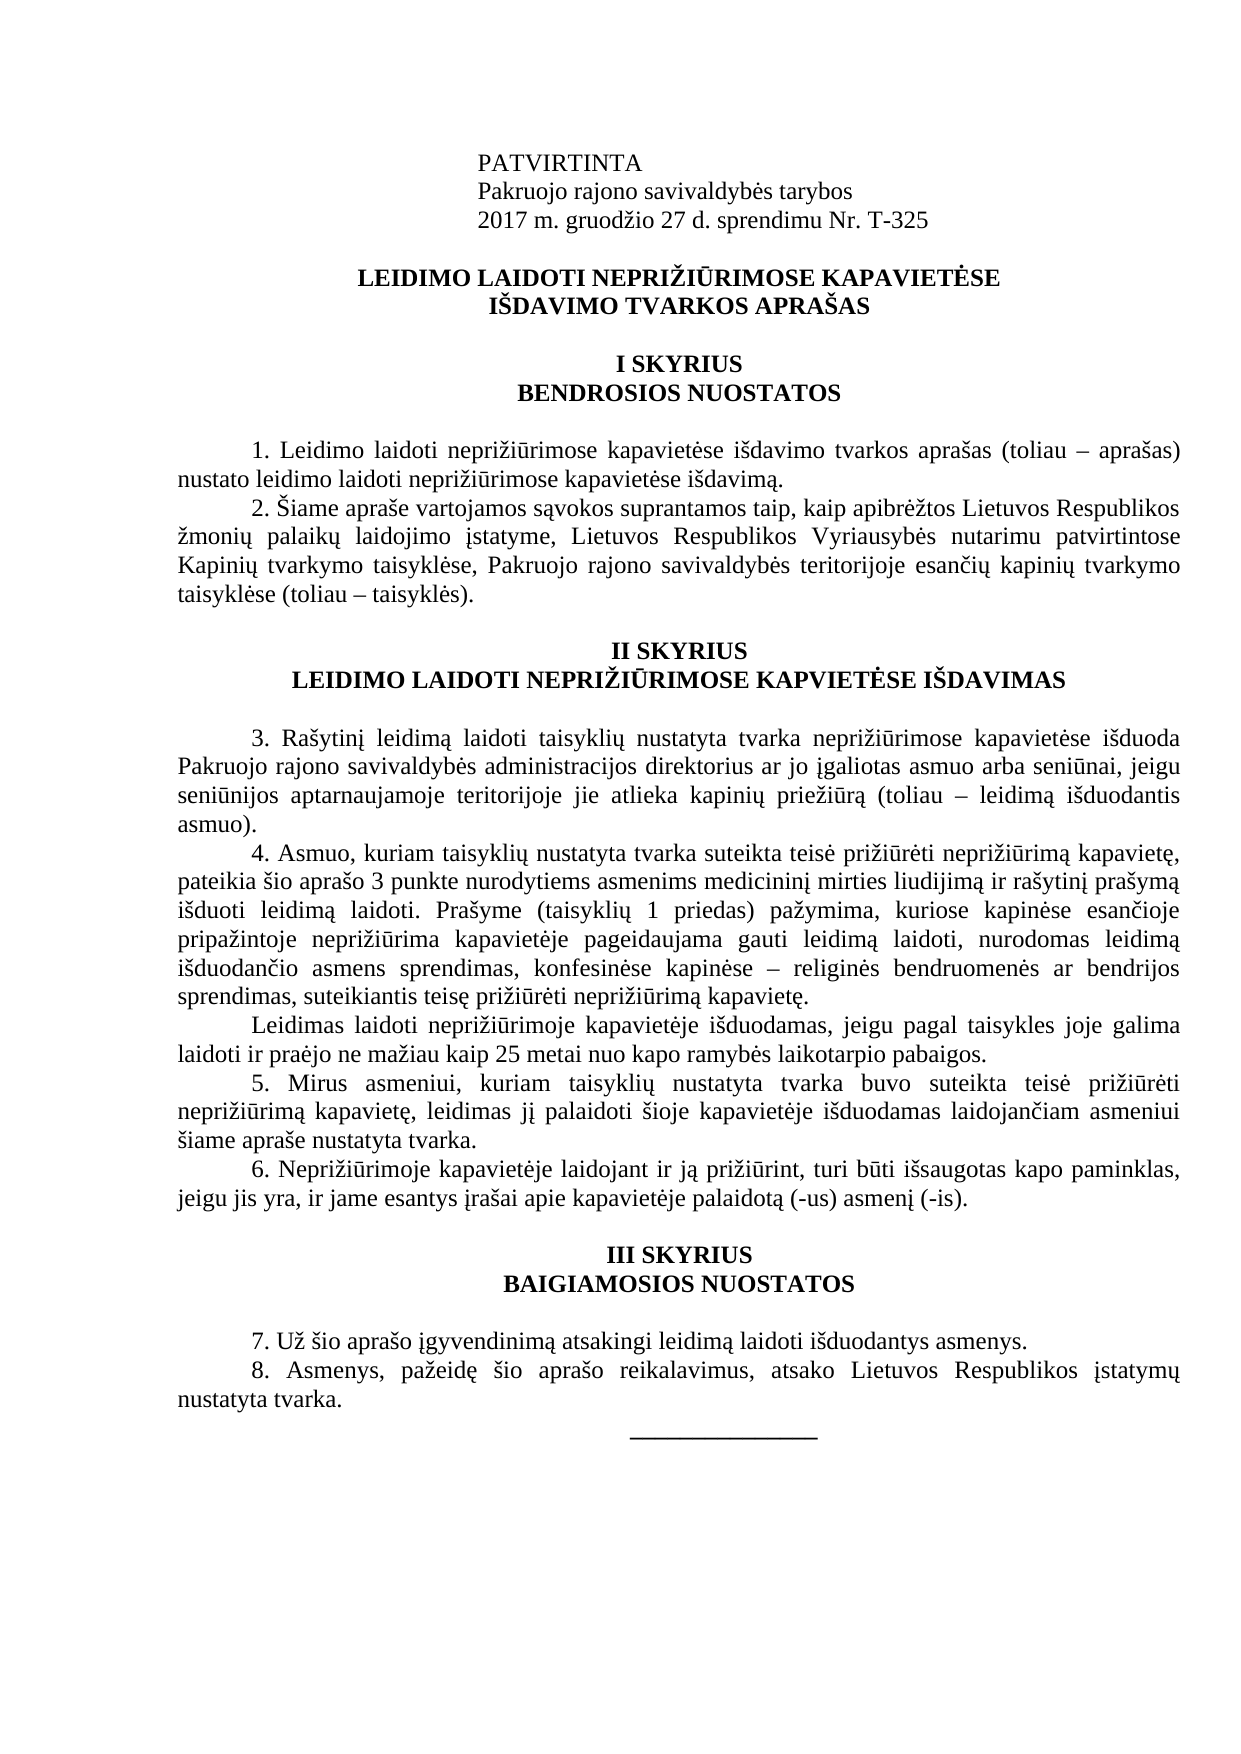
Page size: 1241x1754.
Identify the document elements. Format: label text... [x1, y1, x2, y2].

text BAIGIAMOSIOS NUOSTATOS [177, 1269, 1181, 1298]
text Pakruojo rajono savivaldybės tarybos [177, 176, 1181, 205]
text IŠDAVIMO TVARKOS APRAŠAS [177, 291, 1181, 320]
text 8. Asmenys, pažeidę šio aprašo reikalavimus, atsako Lietuvos Respublikos įstatymų nustatyta tvarka. [177, 1355, 1181, 1413]
text 3. Rašytinį leidimą laidoti taisyklių nustatyta tvarka neprižiūrimose kapavietėse išduoda Pakruojo rajono savivaldybės administracijos direktorius ar jo įgaliotas asmuo arba seniūnai, jeigu seniūnijos aptarnaujamoje teritorijoje jie atlieka kapinių priežiūrą (toliau – leidimą išduodantis asmuo). [177, 723, 1181, 838]
text 6. Neprižiūrimoje kapavietėje laidojant ir ją prižiūrint, turi būti išsaugotas kapo paminklas, jeigu jis yra, ir jame esantys įrašai apie kapavietėje palaidotą (-us) asmenį (-is). [177, 1154, 1181, 1211]
text II SKYRIUS [177, 636, 1181, 665]
text PATVIRTINTA [177, 148, 1181, 176]
text BENDROSIOS NUOSTATOS [177, 378, 1181, 406]
text Leidimas laidoti neprižiūrimoje kapavietėje išduodamas, jeigu pagal taisykles joje galima laidoti ir praėjo ne mažiau kaip 25 metai nuo kapo ramybės laikotarpio pabaigos. [177, 1010, 1181, 1068]
text LEIDIMO LAIDOTI NEPRIŽIŪRIMOSE KAPAVIETĖSE [177, 263, 1181, 291]
text III SKYRIUS [177, 1240, 1181, 1269]
text 4. Asmuo, kuriam taisyklių nustatyta tvarka suteikta teisė prižiūrėti neprižiūrimą kapavietę, pateikia šio aprašo 3 punkte nurodytiems asmenims medicininį mirties liudijimą ir rašytinį prašymą išduoti leidimą laidoti. Prašyme (taisyklių 1 priedas) pažymima, kuriose kapinėse esančioje pripažintoje neprižiūrima kapavietėje pageidaujama gauti leidimą laidoti, nurodomas leidimą išduodančio asmens sprendimas, konfesinėse kapinėse – religinės bendruomenės ar bendrijos sprendimas, suteikiantis teisę prižiūrėti neprižiūrimą kapavietę. [177, 838, 1181, 1010]
text _______________ [266, 1413, 1181, 1441]
text 2. Šiame apraše vartojamos sąvokos suprantamos taip, kaip apibrėžtos Lietuvos Respublikos žmonių palaikų laidojimo įstatyme, Lietuvos Respublikos Vyriausybės nutarimu patvirtintose Kapinių tvarkymo taisyklėse, Pakruojo rajono savivaldybės teritorijoje esančių kapinių tvarkymo taisyklėse (toliau – taisyklės). [177, 493, 1181, 608]
text 5. Mirus asmeniui, kuriam taisyklių nustatyta tvarka buvo suteikta teisė prižiūrėti neprižiūrimą kapavietę, leidimas jį palaidoti šioje kapavietėje išduodamas laidojančiam asmeniui šiame apraše nustatyta tvarka. [177, 1068, 1181, 1154]
text 2017 m. gruodžio 27 d. sprendimu Nr. T-325 [177, 205, 1181, 234]
text LEIDIMO LAIDOTI NEPRIŽIŪRIMOSE KAPVIETĖSE IŠDAVIMAS [177, 665, 1181, 694]
text 1. Leidimo laidoti neprižiūrimose kapavietėse išdavimo tvarkos aprašas (toliau – aprašas) nustato leidimo laidoti neprižiūrimose kapavietėse išdavimą. [177, 435, 1181, 493]
text I SKYRIUS [177, 349, 1181, 378]
text 7. Už šio aprašo įgyvendinimą atsakingi leidimą laidoti išduodantys asmenys. [177, 1326, 1181, 1355]
